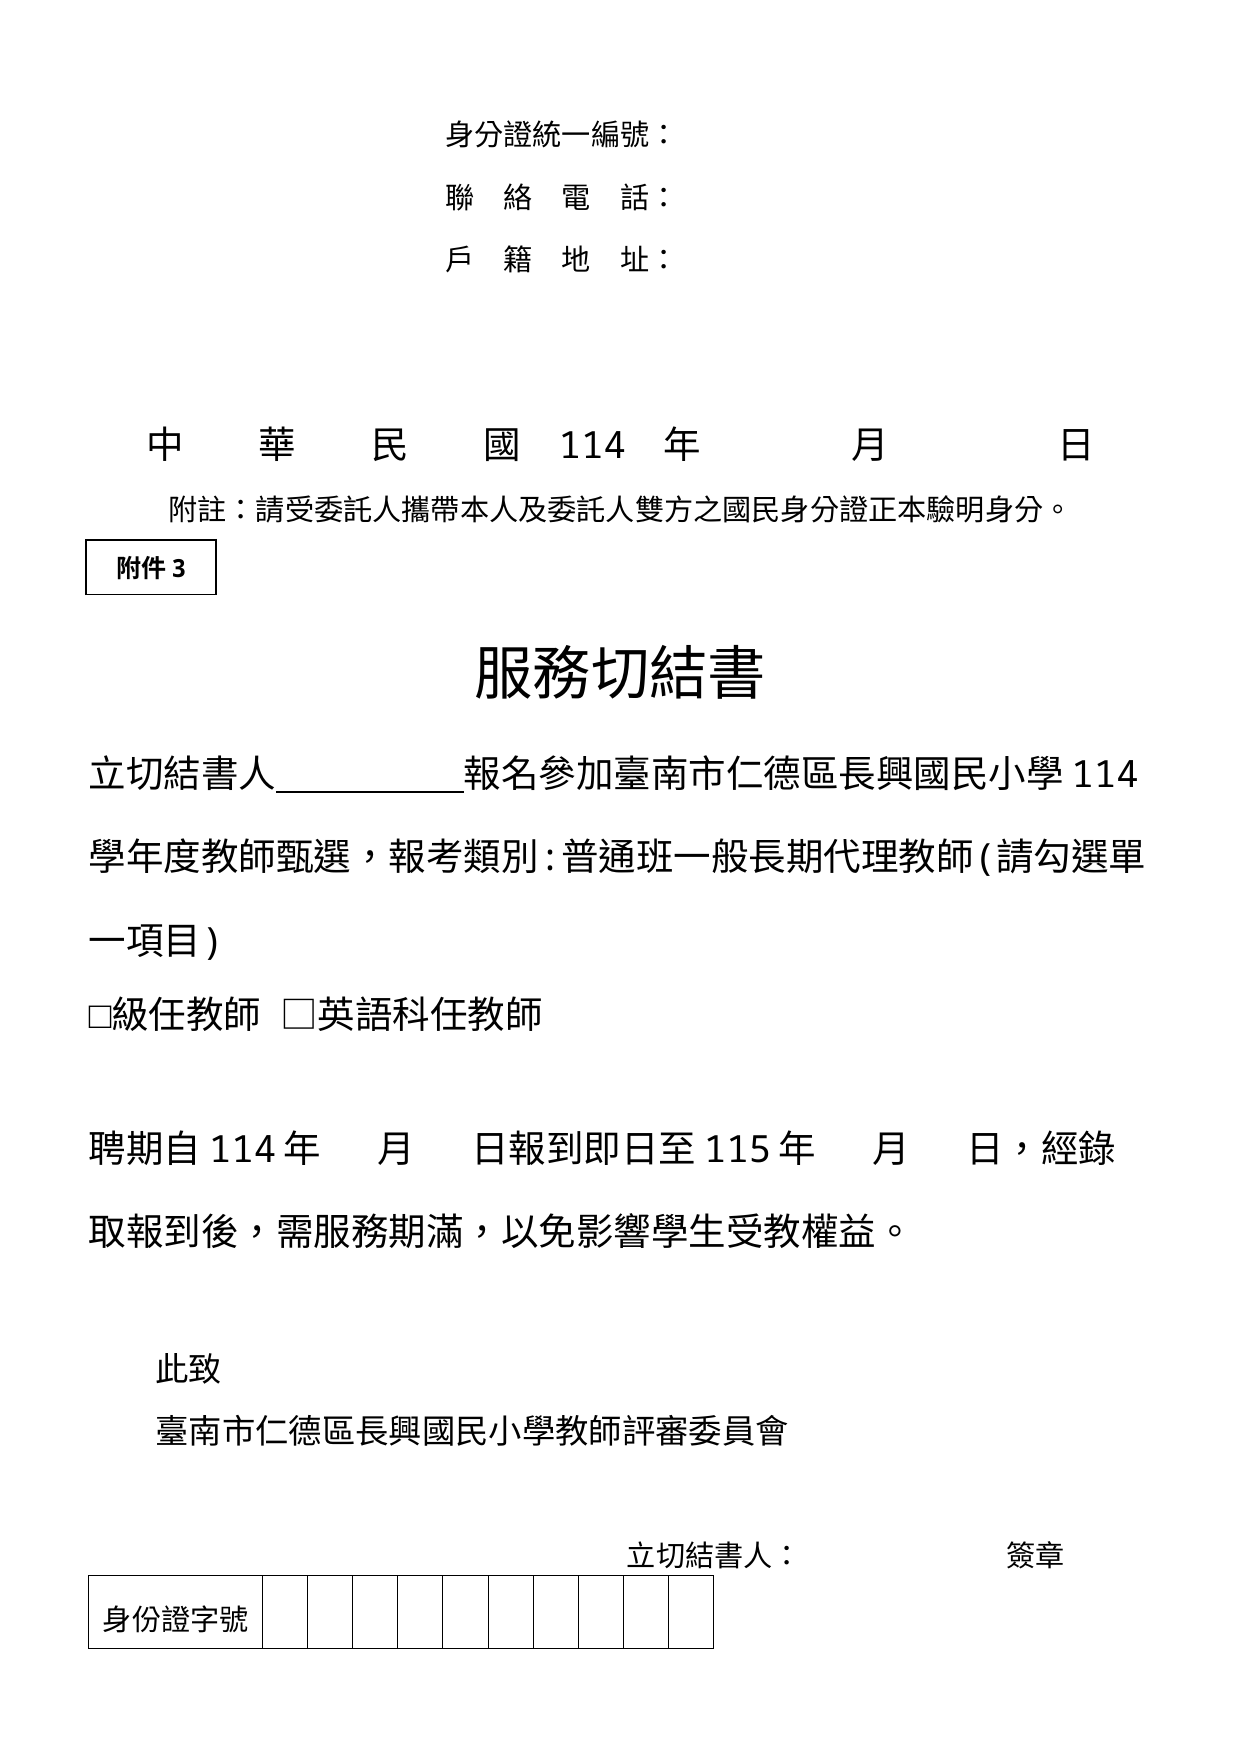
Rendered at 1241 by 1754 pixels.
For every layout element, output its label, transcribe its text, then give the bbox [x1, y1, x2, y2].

text 立切結書人： 簽章 [89, 1512, 1064, 1575]
text 服務切結書 [89, 596, 1152, 721]
table_header 身份證字號 [89, 1576, 262, 1648]
text 此致 [89, 1325, 1152, 1387]
text 臺南市仁德區長興國民小學教師評審委員會 [89, 1387, 1152, 1450]
text □級任教師 □英語科任教師 [89, 971, 1152, 1033]
text 聯 絡 電 話： [439, 158, 1152, 221]
text 附件3 [102, 548, 200, 584]
table_header [353, 1576, 397, 1648]
table_header [489, 1576, 533, 1648]
table_header [669, 1576, 713, 1648]
table_header [534, 1576, 578, 1648]
table_header [443, 1576, 488, 1648]
table_header [308, 1576, 352, 1648]
text 身分證統一編號： [439, 96, 1152, 158]
text 立切結書人 報名參加臺南市仁德區長興國民小學114學年度教師甄選，報考類別:普通班一般長期代理教師(請勾選單一項目) [89, 721, 1152, 971]
table_header [624, 1576, 668, 1648]
text 中 華 民 國 114 年 月 日 [89, 408, 1152, 471]
table_header [263, 1576, 307, 1648]
text 聘期自114年 月 日報到即日至115年 月 日，經錄取報到後，需服務期滿，以免影響學生受教權益。 [89, 1096, 1152, 1262]
text 附註：請受委託人攜帶本人及委託人雙方之國民身分證正本驗明身分。 [89, 471, 1152, 533]
table_header [579, 1576, 623, 1648]
text 戶 籍 地 址： [439, 221, 1152, 283]
table_header [398, 1576, 442, 1648]
